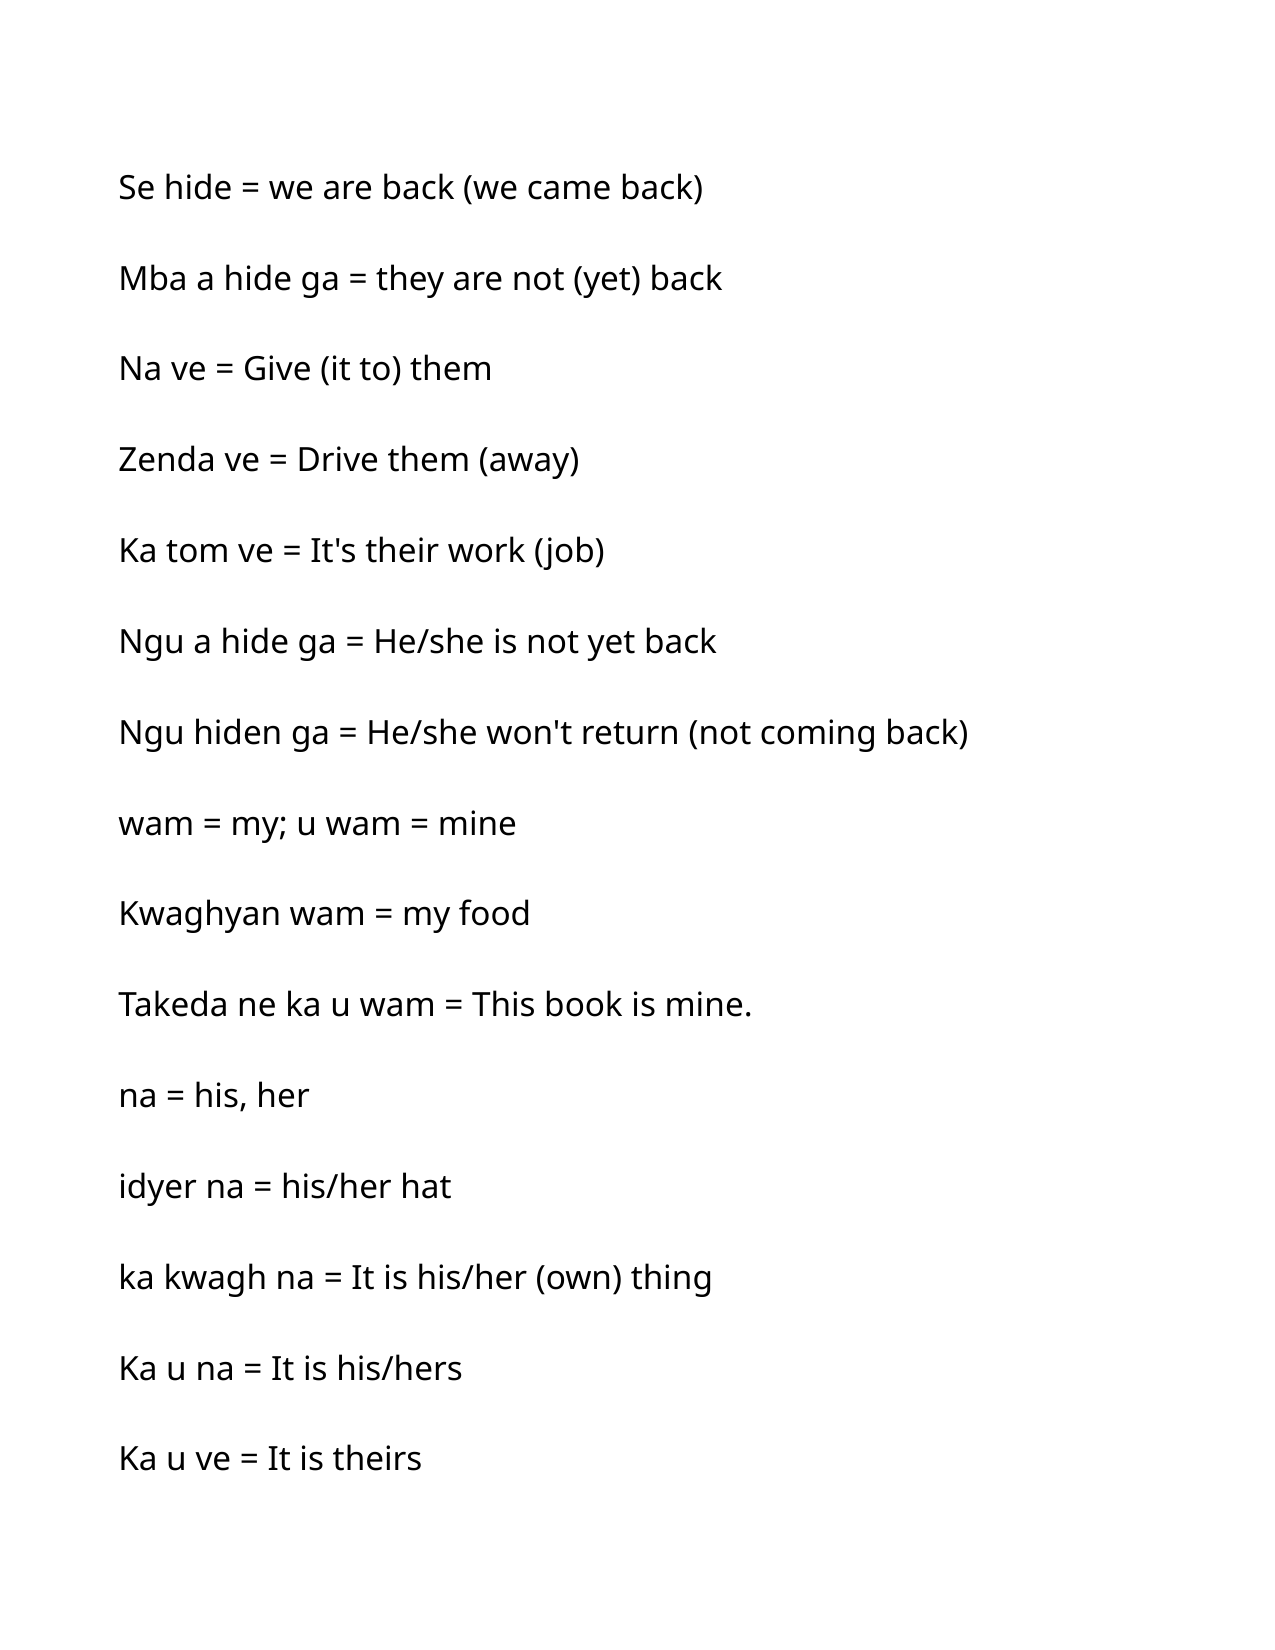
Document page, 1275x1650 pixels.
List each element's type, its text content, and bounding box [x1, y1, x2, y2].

text Ka tom ve = It's their work (job) [118, 527, 1157, 572]
text Se hide = we are back (we came back) [118, 163, 1157, 209]
text Kwaghyan wam = my food [118, 890, 1157, 936]
text idyer na = his/her hat [118, 1163, 1157, 1208]
text Ngu hiden ga = He/she won't return (not coming back) [118, 708, 1157, 754]
text na = his, her [118, 1072, 1157, 1117]
text Na ve = Give (it to) them [118, 345, 1157, 391]
text Ka u ve = It is theirs [118, 1435, 1157, 1481]
text wam = my; u wam = mine [118, 799, 1157, 845]
text Takeda ne ka u wam = This book is mine. [118, 981, 1157, 1026]
text ka kwagh na = It is his/her (own) thing [118, 1253, 1157, 1299]
text Ngu a hide ga = He/she is not yet back [118, 618, 1157, 663]
text Ka u na = It is his/hers [118, 1344, 1157, 1390]
text Mba a hide ga = they are not (yet) back [118, 254, 1157, 300]
text Zenda ve = Drive them (away) [118, 436, 1157, 481]
